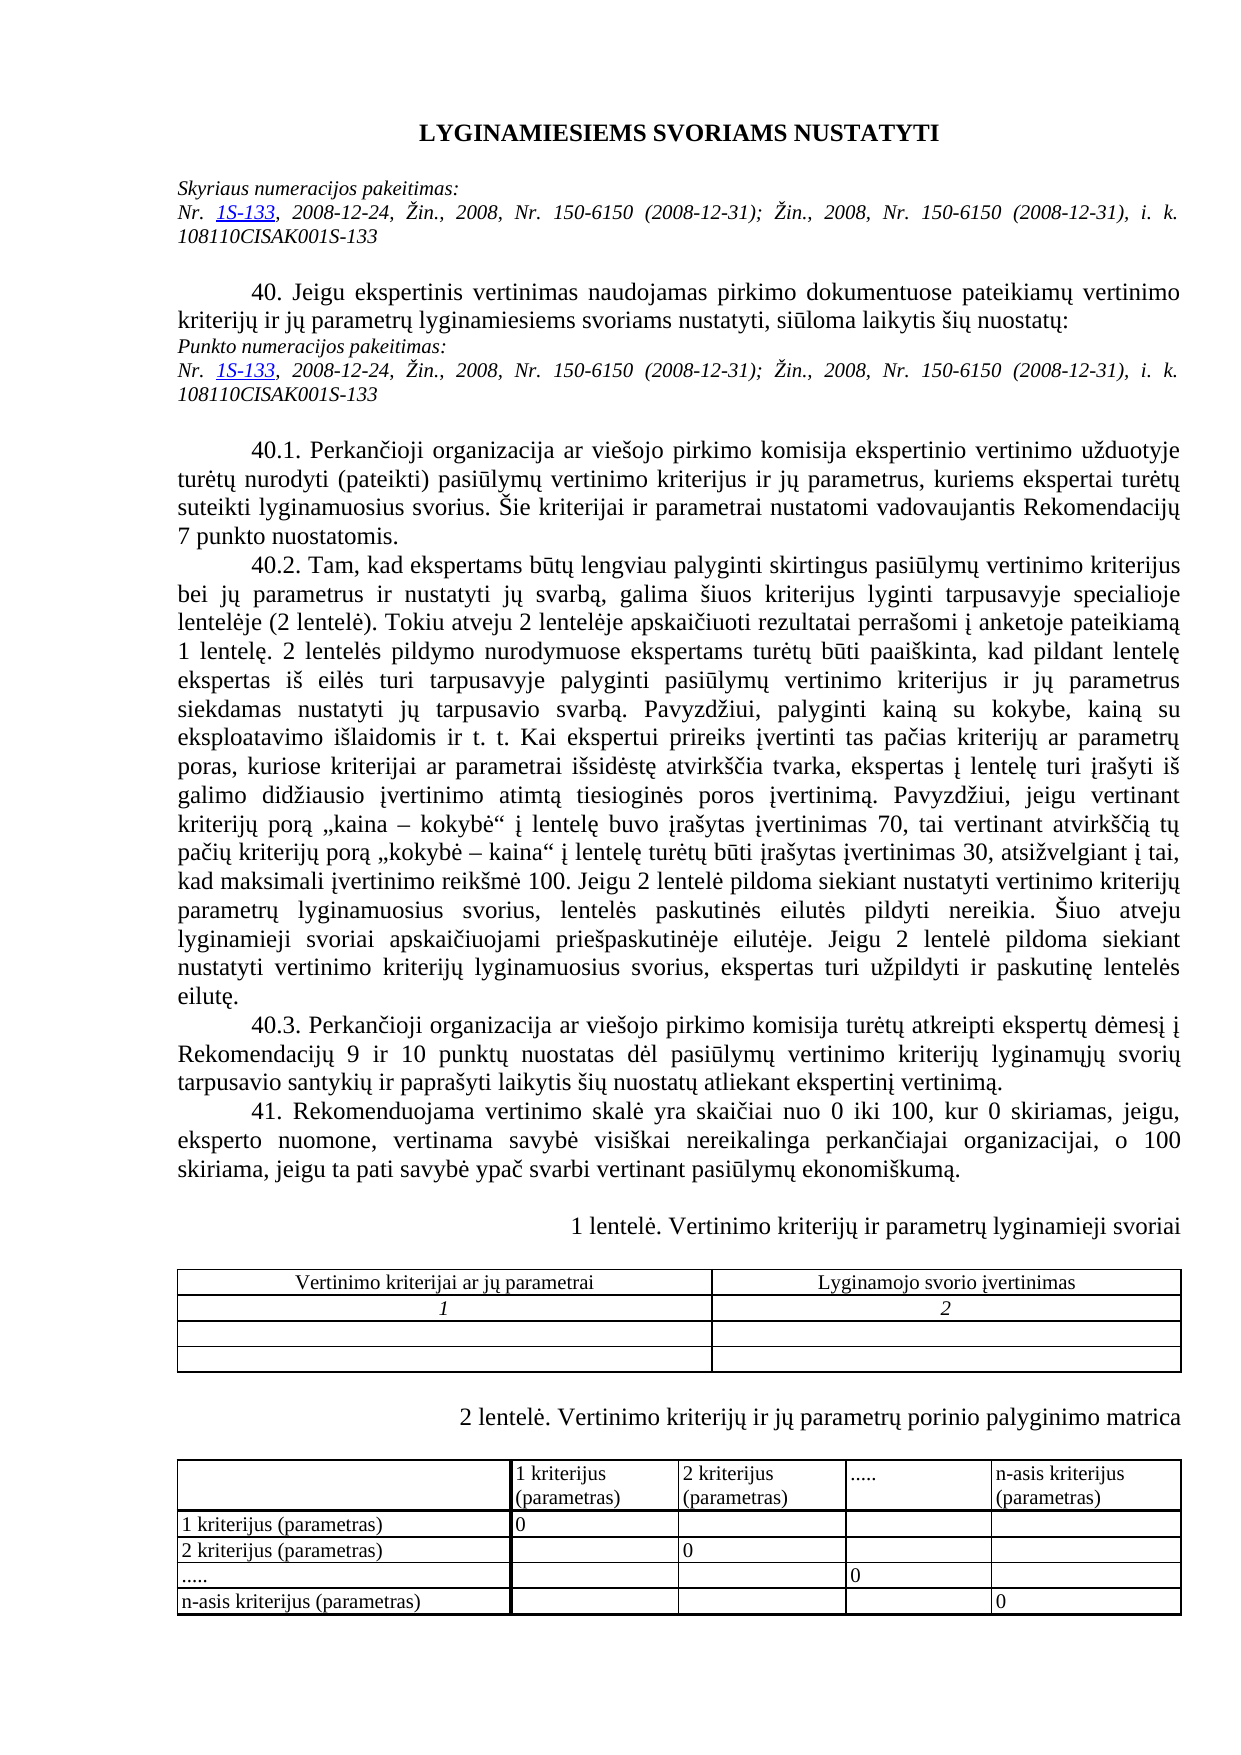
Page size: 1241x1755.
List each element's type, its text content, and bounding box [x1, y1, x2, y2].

text 41. Rekomenduojama vertinimo skalė yra skaičiai nuo 0 iki 100, kur 0 skiriamas, jeigu, eksperto nuomone, vertinama savybė visiškai nereikalinga perkančiajai organizacijai, o 100 skiriama, jeigu ta pati savybė ypač svarbi vertinant pasiūlymų ekonomiškumą. [177, 1096, 1181, 1182]
text 1 lentelė. Vertinimo kriterijų ir parametrų lyginamieji svoriai [177, 1211, 1181, 1240]
text 2 lentelė. Vertinimo kriterijų ir jų parametrų porinio palyginimo matrica [177, 1402, 1181, 1430]
text Skyriaus numeracijos pakeitimas: [177, 176, 1181, 200]
table_cell [674, 1563, 678, 1587]
text 40.2. Tam, kad ekspertams būtų lengviau palyginti skirtingus pasiūlymų vertinimo kriterijus bei jų parametrus ir nustatyti jų svarbą, galima šiuos kriterijus lyginti tarpusavyje specialioje lentelėje (2 lentelė). Tokiu atveju 2 lentelėje apskaičiuoti rezultatai perrašomi į anketoje pateikiamą 1 lentelę. 2 lentelės pildymo nurodymuose ekspertams turėtų būti paaiškinta, kad pildant lentelę ekspertas iš eilės turi tarpusavyje palyginti pasiūlymų vertinimo kriterijus ir jų parametrus siekdamas nustatyti jų tarpusavio svarbą. Pavyzdžiui, palyginti kainą su kokybe, kainą su eksploatavimo išlaidomis ir t. t. Kai ekspertui prireiks įvertinti tas pačias kriterijų ar parametrų poras, kuriose kriterijai ar parametrai išsidėstę atvirkščia tvarka, ekspertas į lentelę turi įrašyti iš galimo didžiausio įvertinimo atimtą tiesioginės poros įvertinimą. Pavyzdžiui, jeigu vertinant kriterijų porą „kaina – kokybė“ į lentelę buvo įrašytas įvertinimas 70, tai vertinant atvirkščią tų pačių kriterijų porą „kokybė – kaina“ į lentelę turėtų būti įrašytas įvertinimas 30, atsižvelgiant į tai, kad maksimali įvertinimo reikšmė 100. Jeigu 2 lentelė pildoma siekiant nustatyti vertinimo kriterijų parametrų lyginamuosius svorius, lentelės paskutinės eilutės pildyti nereikia. Šiuo atveju lyginamieji svoriai apskaičiuojami priešpaskutinėje eilutėje. Jeigu 2 lentelė pildoma siekiant nustatyti vertinimo kriterijų lyginamuosius svorius, ekspertas turi užpildyti ir paskutinę lentelės eilutę. [177, 550, 1181, 1010]
text 40. Jeigu ekspertinis vertinimas naudojamas pirkimo dokumentuose pateikiamų vertinimo kriterijų ir jų parametrų lyginamiesiems svoriams nustatyti, siūloma laikytis šių nuostatų: [177, 277, 1181, 334]
table_cell [679, 1512, 683, 1536]
table_cell [987, 1538, 991, 1562]
table_cell [674, 1538, 678, 1562]
text Nr. 1S-133, 2008-12-24, Žin., 2008, Nr. 150-6150 (2008-12-31); Žin., 2008, Nr. 150-6150 (2008-12-31), i. k. 108110CISAK001S-133 [177, 200, 1181, 248]
table_header ..... [847, 1461, 991, 1509]
table_cell [992, 1538, 996, 1562]
table_cell 0 [992, 1589, 996, 1613]
table_cell [679, 1563, 683, 1587]
table_cell 0 [987, 1563, 991, 1587]
table_cell [674, 1589, 678, 1613]
table_cell [679, 1589, 683, 1613]
table_cell [987, 1589, 991, 1613]
table_cell [987, 1512, 991, 1536]
text 40.1. Perkančioji organizacija ar viešojo pirkimo komisija ekspertinio vertinimo užduotyje turėtų nurodyti (pateikti) pasiūlymų vertinimo kriterijus ir jų parametrus, kuriems ekspertai turėtų suteikti lyginamuosius svorius. Šie kriterijai ir parametrai nustatomi vadovaujantis Rekomendacijų 7 punkto nuostatomis. [177, 435, 1181, 550]
table_cell [992, 1563, 996, 1587]
table_cell 0 [674, 1512, 678, 1536]
table_cell [992, 1512, 996, 1536]
table_header [178, 1461, 509, 1509]
text LYGINAMIESIEMS SVORIAMS NUSTATYTI [177, 118, 1181, 147]
text Nr. 1S-133, 2008-12-24, Žin., 2008, Nr. 150-6150 (2008-12-31); Žin., 2008, Nr. 150-6150 (2008-12-31), i. k. 108110CISAK001S-133 [177, 358, 1181, 406]
text 40.3. Perkančioji organizacija ar viešojo pirkimo komisija turėtų atkreipti ekspertų dėmesį į Rekomendacijų 9 ir 10 punktų nuostatas dėl pasiūlymų vertinimo kriterijų lyginamųjų svorių tarpusavio santykių ir paprašyti laikytis šių nuostatų atliekant ekspertinį vertinimą. [177, 1010, 1181, 1096]
table_cell 0 [679, 1538, 683, 1562]
text Punkto numeracijos pakeitimas: [177, 334, 1181, 358]
